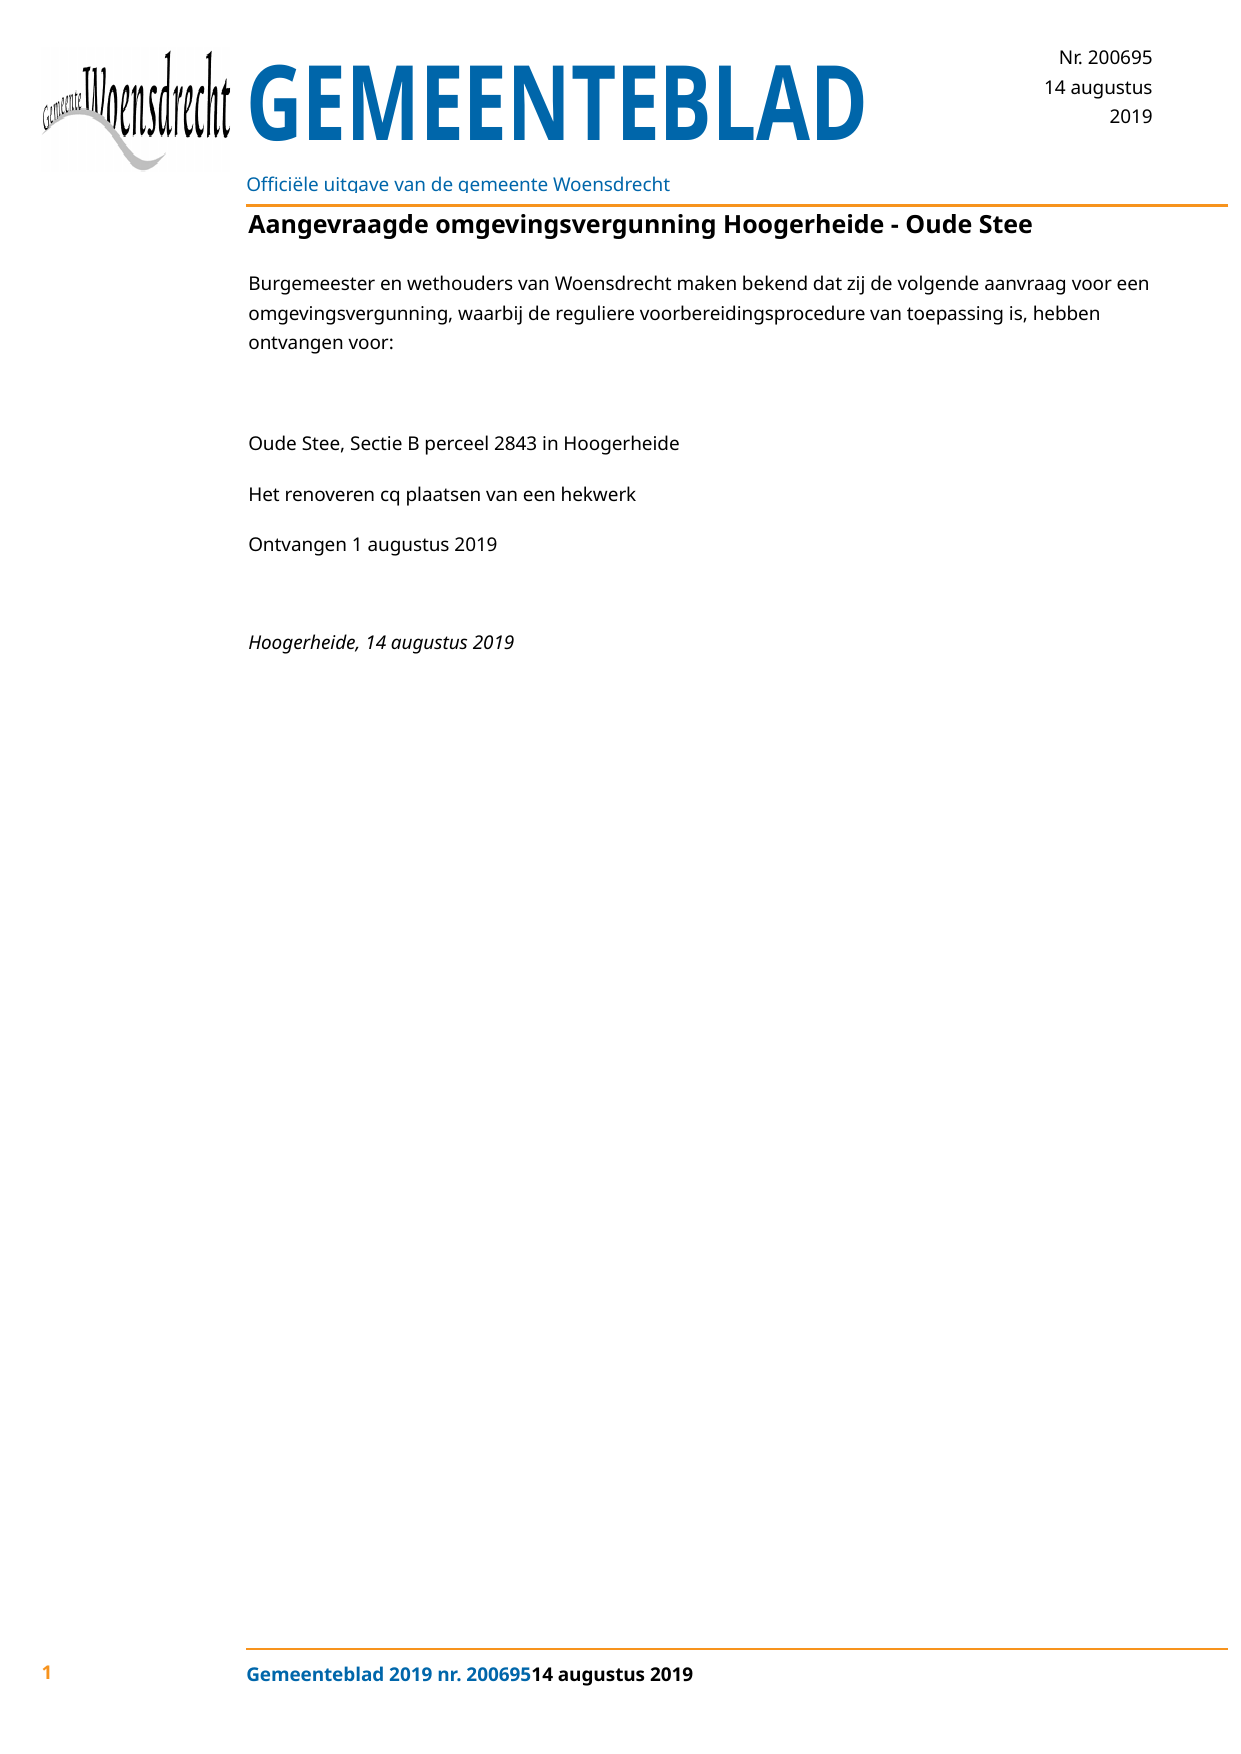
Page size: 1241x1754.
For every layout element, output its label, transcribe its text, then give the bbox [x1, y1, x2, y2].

text Ontvangen 1 augustus 2019 [248, 531, 1152, 557]
text Hoogerheide, 14 augustus 2019 [248, 629, 1152, 655]
picture [41, 47, 231, 172]
text Het renoveren cq plaatsen van een hekwerk [248, 481, 1152, 506]
text Oude Stee, Sectie B perceel 2843 in Hoogerheide [248, 430, 1152, 456]
text Burgemeester en wethouders van Woensdrecht maken bekend dat zij de volgende aanvraag voor een omgevingsvergunning, waarbij de reguliere voorbereidingsprocedure van toepassing is, hebben ontvangen voor: [248, 270, 1152, 355]
text Aangevraagde omgevingsvergunning Hoogerheide - Oude Stee [248, 207, 1152, 241]
